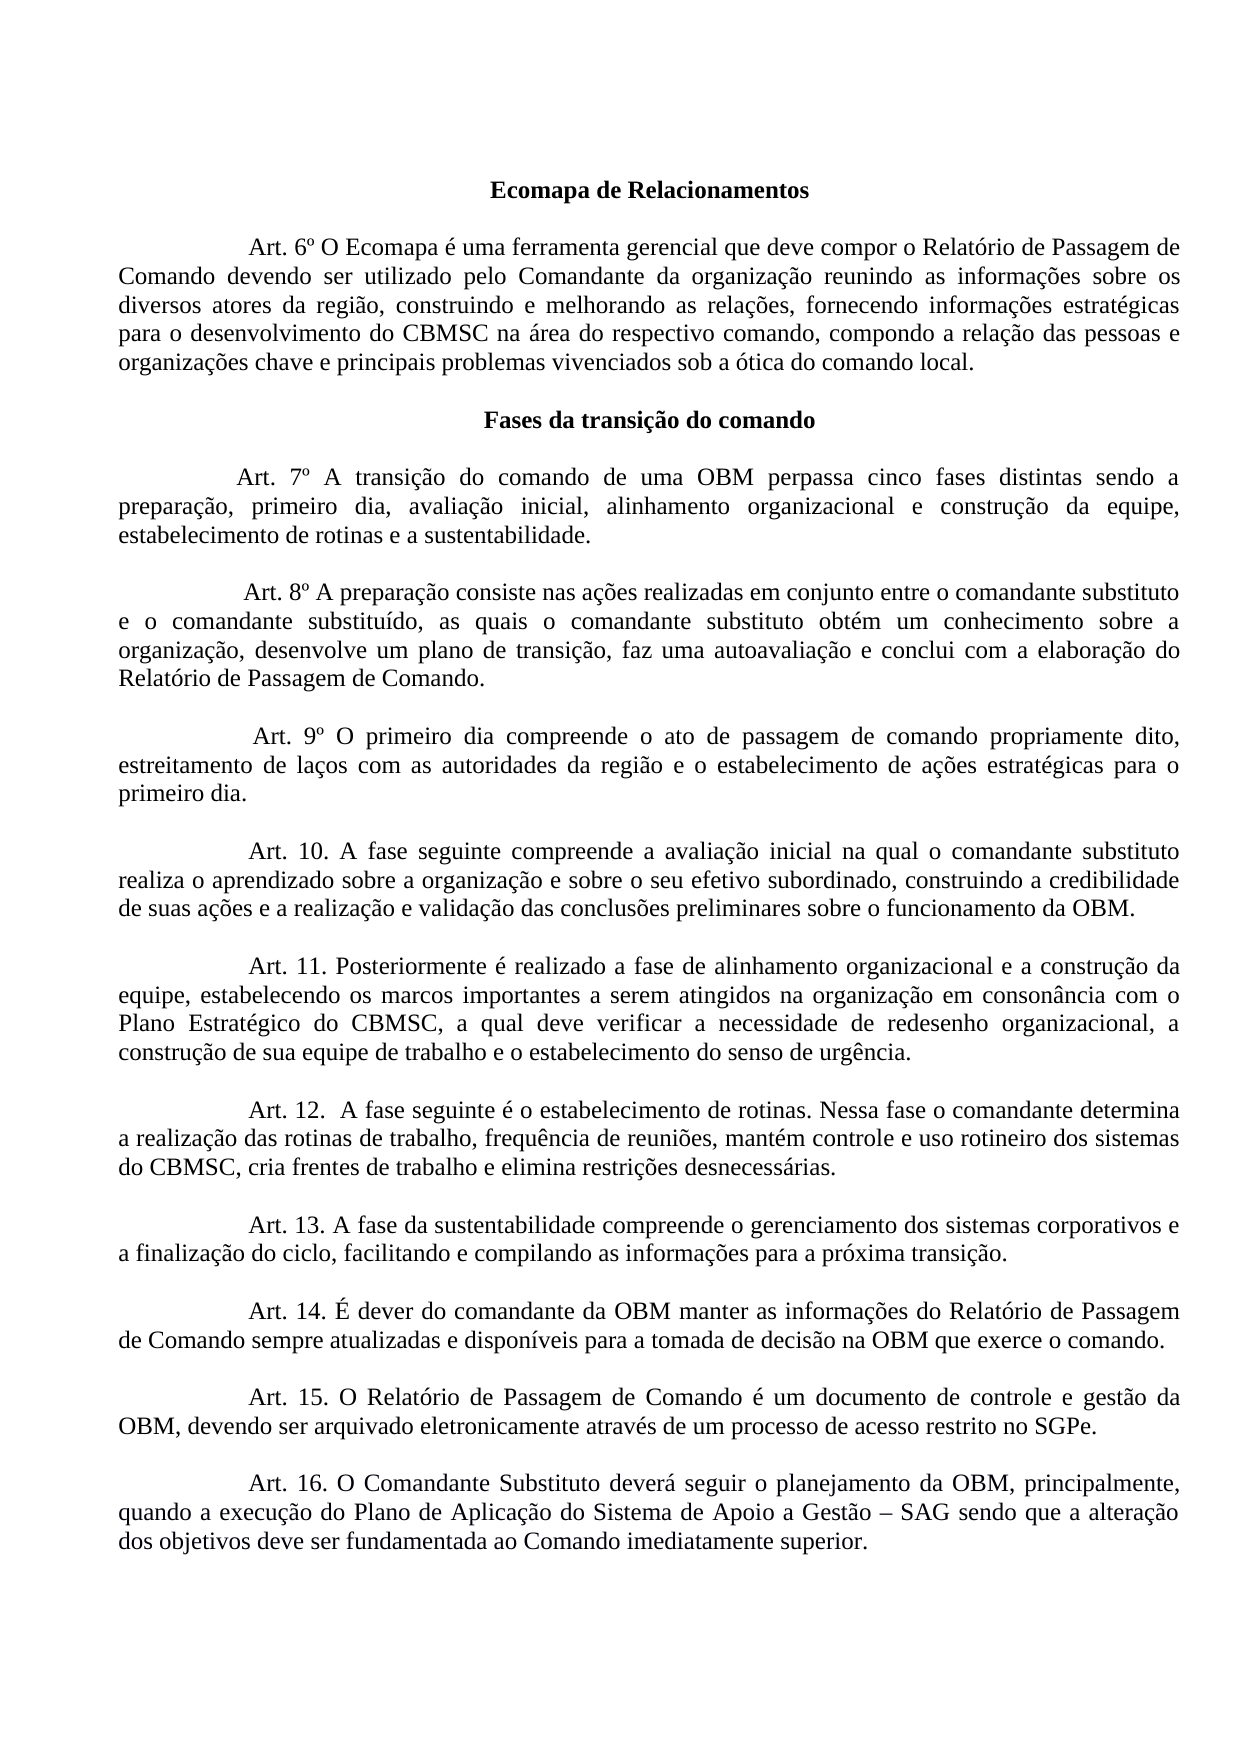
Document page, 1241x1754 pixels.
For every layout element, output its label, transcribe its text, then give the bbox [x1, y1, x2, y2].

text Art. 8º A preparação consiste nas ações realizadas em conjunto entre o comandante substituto e o comandante substituído, as quais o comandante substituto obtém um conhecimento sobre a organização, desenvolve um plano de transição, faz uma autoavaliação e conclui com a elaboração do Relatório de Passagem de Comando. [118, 577, 1181, 692]
text Ecomapa de Relacionamentos [118, 175, 1181, 203]
text Art. 13. A fase da sustentabilidade compreende o gerenciamento dos sistemas corporativos e a finalização do ciclo, facilitando e compilando as informações para a próxima transição. [118, 1210, 1181, 1267]
text Art. 12. A fase seguinte é o estabelecimento de rotinas. Nessa fase o comandante determina a realização das rotinas de trabalho, frequência de reuniões, mantém controle e uso rotineiro dos sistemas do CBMSC, cria frentes de trabalho e elimina restrições desnecessárias. [118, 1095, 1181, 1181]
text Art. 11. Posteriormente é realizado a fase de alinhamento organizacional e a construção da equipe, estabelecendo os marcos importantes a serem atingidos na organização em consonância com o Plano Estratégico do CBMSC, a qual deve verificar a necessidade de redesenho organizacional, a construção de sua equipe de trabalho e o estabelecimento do senso de urgência. [118, 951, 1181, 1066]
text Fases da transição do comando [118, 405, 1181, 433]
text Art. 7º A transição do comando de uma OBM perpassa cinco fases distintas sendo a preparação, primeiro dia, avaliação inicial, alinhamento organizacional e construção da equipe, estabelecimento de rotinas e a sustentabilidade. [118, 462, 1181, 548]
text Art. 15. O Relatório de Passagem de Comando é um documento de controle e gestão da OBM, devendo ser arquivado eletronicamente através de um processo de acesso restrito no SGPe. [118, 1382, 1181, 1440]
text Art. 10. A fase seguinte compreende a avaliação inicial na qual o comandante substituto realiza o aprendizado sobre a organização e sobre o seu efetivo subordinado, construindo a credibilidade de suas ações e a realização e validação das conclusões preliminares sobre o funcionamento da OBM. [118, 836, 1181, 922]
text Art. 16. O Comandante Substituto deverá seguir o planejamento da OBM, principalmente, quando a execução do Plano de Aplicação do Sistema de Apoio a Gestão – SAG sendo que a alteração dos objetivos deve ser fundamentada ao Comando imediatamente superior. [118, 1468, 1181, 1555]
text Art. 9º O primeiro dia compreende o ato de passagem de comando propriamente dito, estreitamento de laços com as autoridades da região e o estabelecimento de ações estratégicas para o primeiro dia. [118, 721, 1181, 807]
text Art. 14. É dever do comandante da OBM manter as informações do Relatório de Passagem de Comando sempre atualizadas e disponíveis para a tomada de decisão na OBM que exerce o comando. [118, 1296, 1181, 1353]
text Art. 6º O Ecomapa é uma ferramenta gerencial que deve compor o Relatório de Passagem de Comando devendo ser utilizado pelo Comandante da organização reunindo as informações sobre os diversos atores da região, construindo e melhorando as relações, fornecendo informações estratégicas para o desenvolvimento do CBMSC na área do respectivo comando, compondo a relação das pessoas e organizações chave e principais problemas vivenciados sob a ótica do comando local. [118, 232, 1181, 376]
